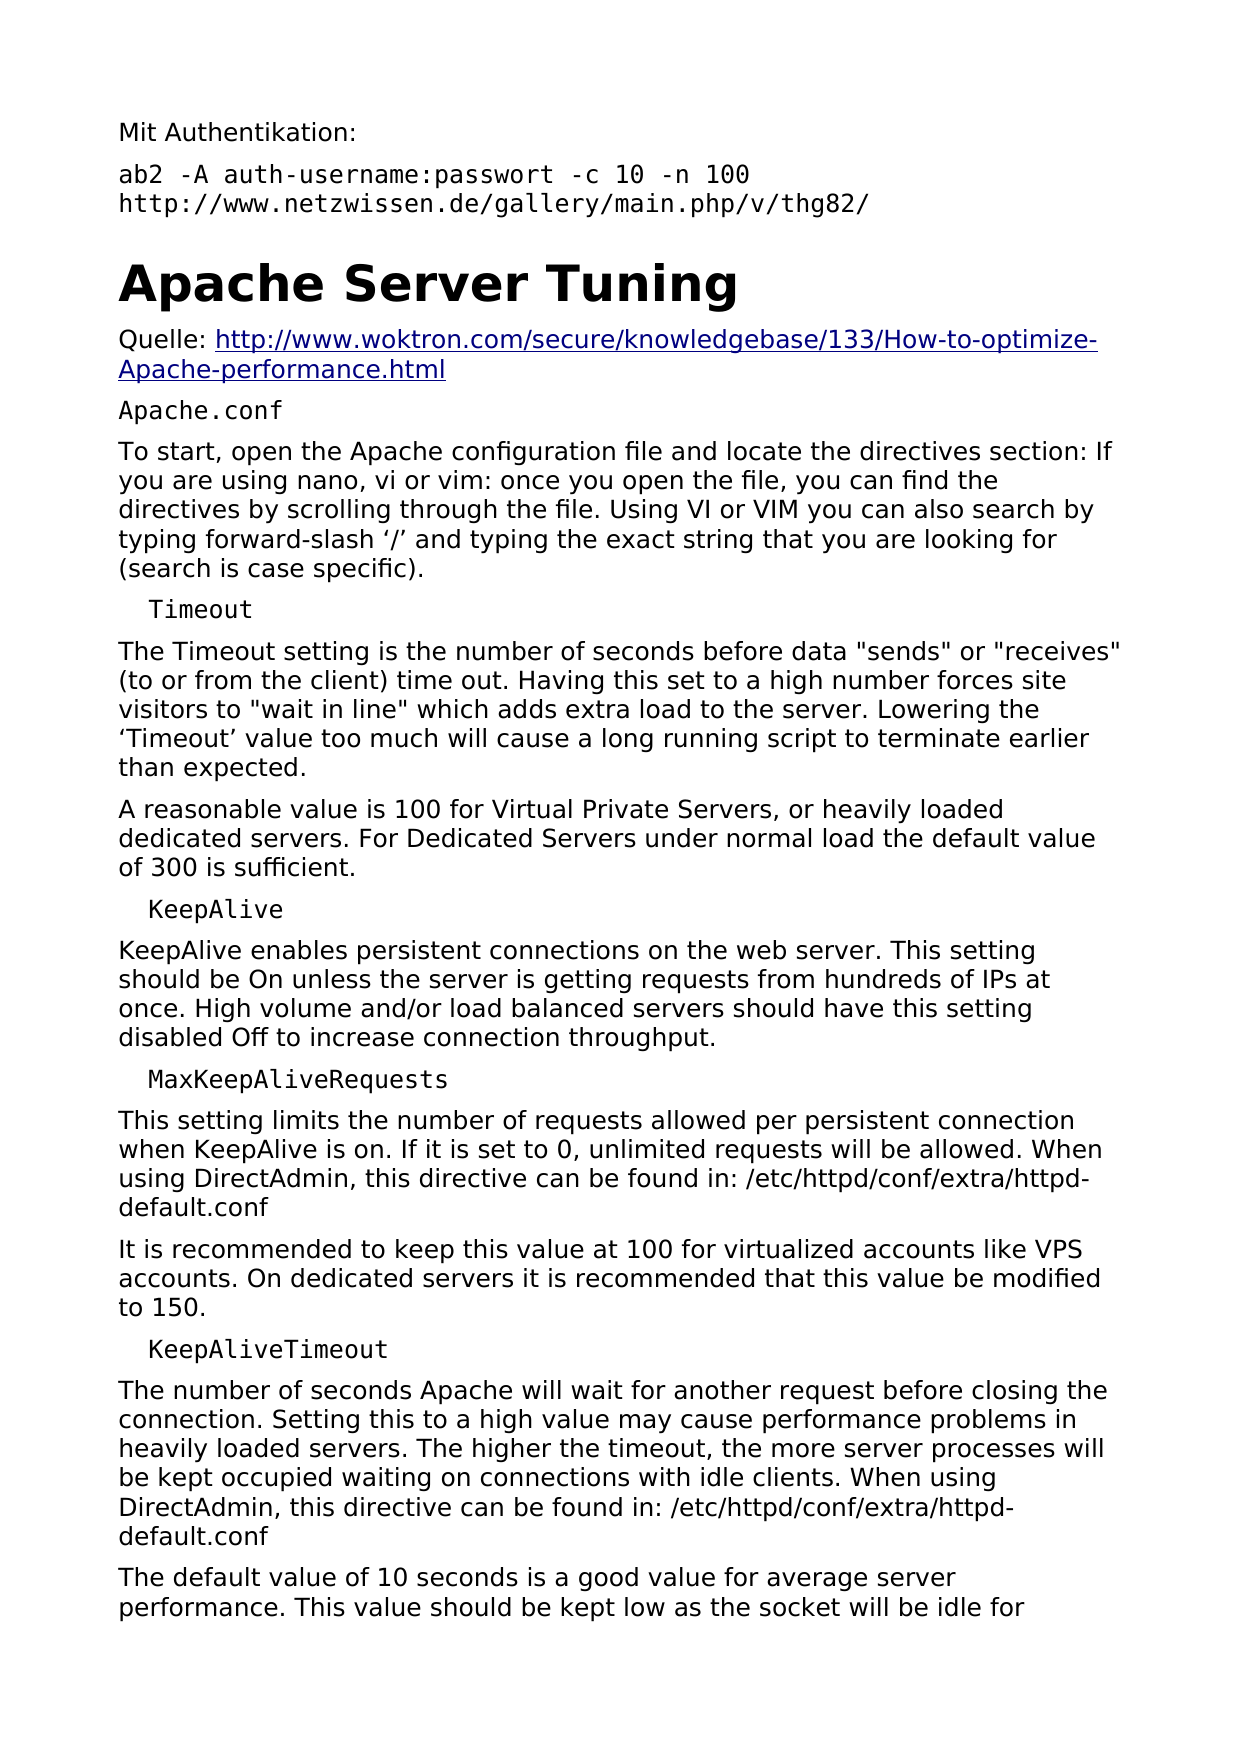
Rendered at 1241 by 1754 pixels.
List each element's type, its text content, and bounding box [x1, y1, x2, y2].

text A reasonable value is 100 for Virtual Private Servers, or heavily loaded dedicated servers. For Dedicated Servers under normal load the default value of 300 is sufficient. [118, 795, 1122, 882]
text ab2 -A auth-username:passwort -c 10 -n 100 http://www.netzwissen.de/gallery/main.php/v/thg82/ [118, 160, 1122, 218]
text Apache.conf [118, 396, 1122, 426]
text It is recommended to keep this value at 100 for virtualized accounts like VPS accounts. On dedicated servers it is recommended that this value be modified to 150. [118, 1235, 1122, 1323]
text This setting limits the number of requests allowed per persistent connection when KeepAlive is on. If it is set to 0, unlimited requests will be allowed. When using DirectAdmin, this directive can be found in: /etc/httpd/conf/extra/httpd-default.conf [118, 1106, 1122, 1223]
text KeepAlive [118, 895, 1122, 924]
text Mit Authentikation: [118, 118, 1122, 147]
text The default value of 10 seconds is a good value for average server performance. This value should be kept low as the socket will be idle for [118, 1564, 1122, 1622]
text The Timeout setting is the number of seconds before data "sends" or "receives" (to or from the client) time out. Having this set to a high number forces site visitors to "wait in line" which adds extra load to the server. Lowering the ‘Timeout’ value too much will cause a long running script to terminate earlier than expected. [118, 637, 1122, 782]
subtitle Apache Server Tuning [118, 255, 1122, 313]
text The number of seconds Apache will wait for another request before closing the connection. Setting this to a high value may cause performance problems in heavily loaded servers. The higher the timeout, the more server processes will be kept occupied waiting on connections with idle clients. When using DirectAdmin, this directive can be found in: /etc/httpd/conf/extra/httpd-default.conf [118, 1376, 1122, 1551]
text To start, open the Apache configuration file and locate the directives section: If you are using nano, vi or vim: once you open the file, you can find the directives by scrolling through the file. Using VI or VIM you can also search by typing forward-slash ‘/’ and typing the exact string that you are looking for (search is case specific). [118, 437, 1122, 583]
text MaxKeepAliveRequests [118, 1065, 1122, 1094]
text KeepAliveTimeout [118, 1335, 1122, 1364]
text KeepAlive enables persistent connections on the web server. This setting should be On unless the server is getting requests from hundreds of IPs at once. High volume and/or load balanced servers should have this setting disabled Off to increase connection throughput. [118, 936, 1122, 1053]
text Timeout [118, 596, 1122, 625]
text Quelle: http://www.woktron.com/secure/knowledgebase/133/How-to-optimize-Apache-performance.html [118, 326, 1122, 384]
